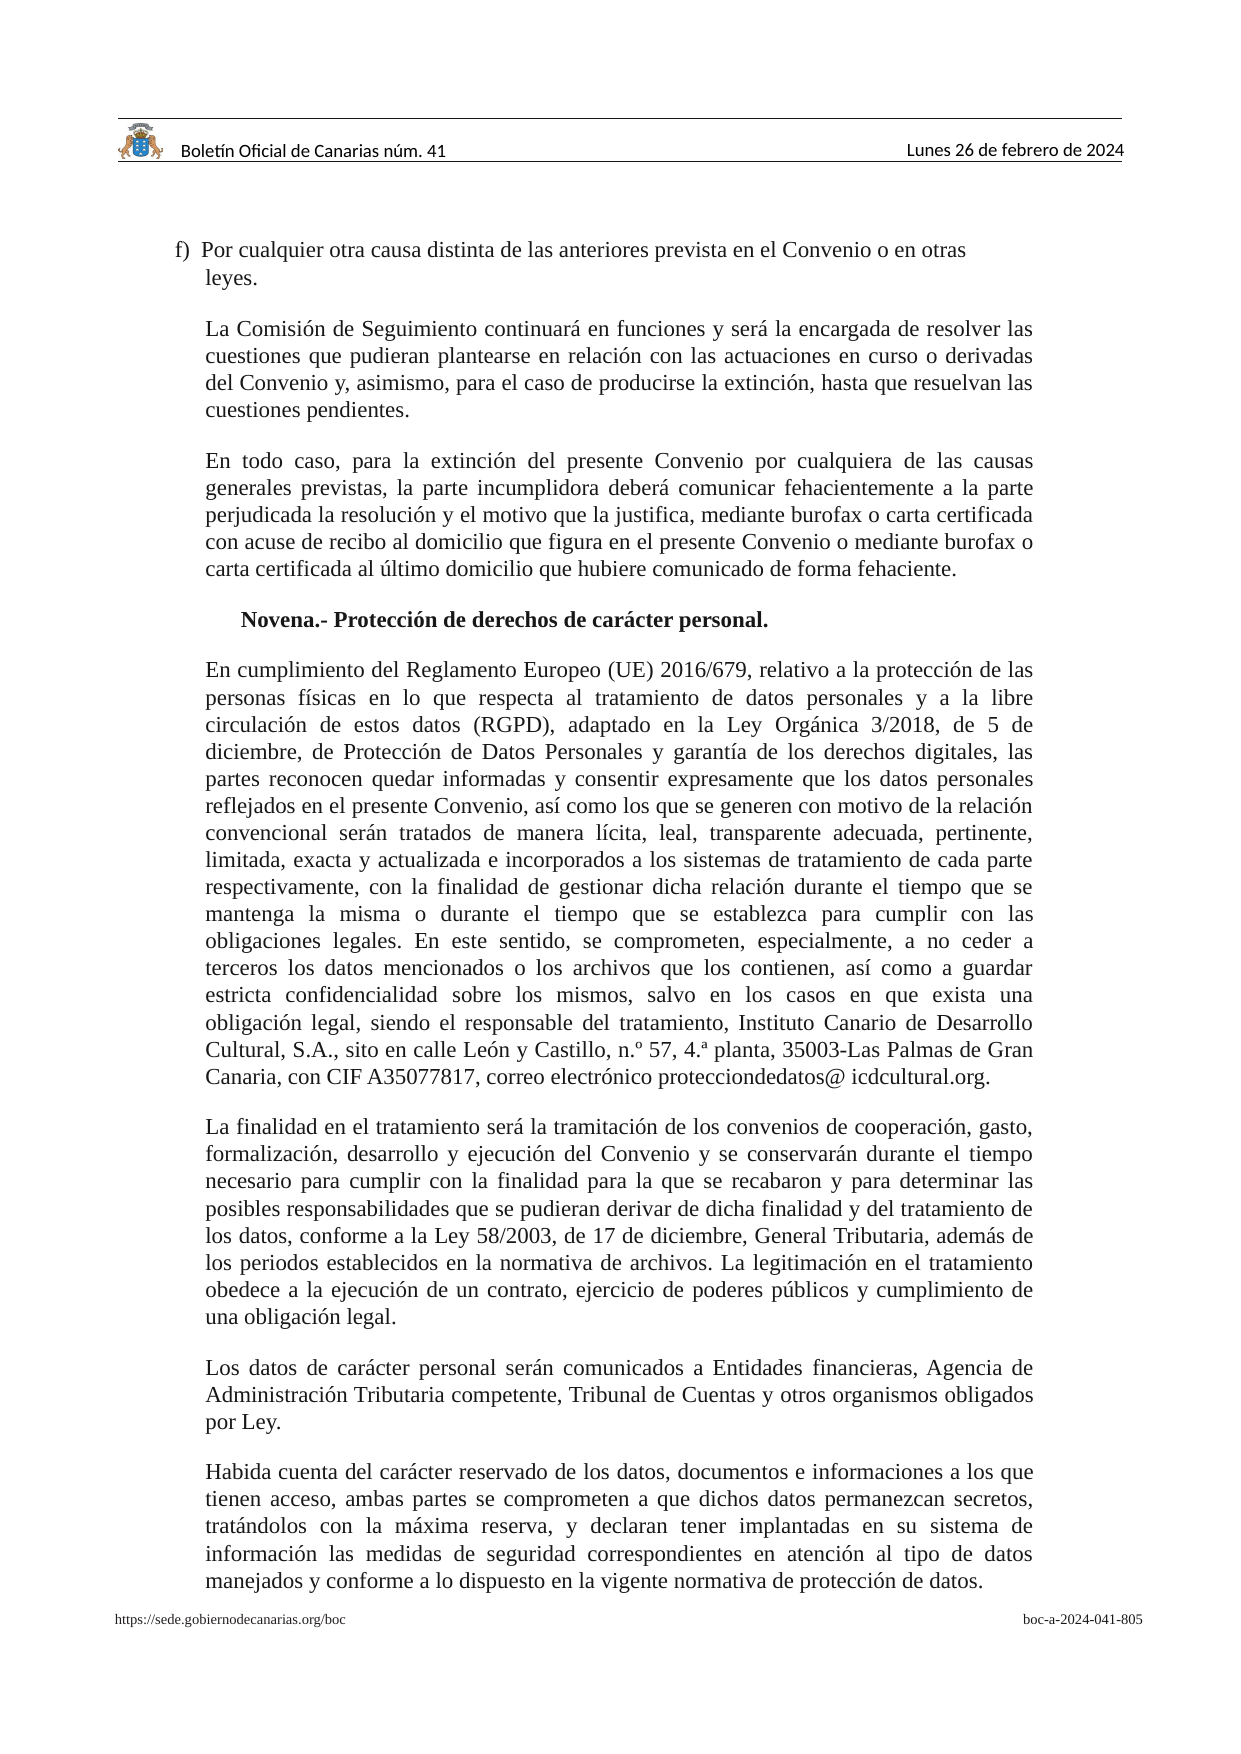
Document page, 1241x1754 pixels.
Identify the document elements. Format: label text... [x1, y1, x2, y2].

text La finalidad en el tratamiento será la tramitación de los convenios de cooperación, gasto, formalización, desarrollo y ejecución del Convenio y se conservarán durante el tiempo necesario para cumplir con la finalidad para la que se recabaron y para determinar las posibles responsabilidades que se pudieran derivar de dicha finalidad y del tratamiento de los datos, conforme a la Ley 58/2003, de 17 de diciembre, General Tributaria, además de los periodos establecidos en la normativa de archivos. La legitimación en el tratamiento obedece a la ejecución de un contrato, ejercicio de poderes públicos y cumplimiento de una obligación legal. [205, 1113, 1035, 1329]
text Habida cuenta del carácter reservado de los datos, documentos e informaciones a los que tienen acceso, ambas partes se comprometen a que dichos datos permanezcan secretos, tratándolos con la máxima reserva, y declaran tener implantadas en su sistema de información las medidas de seguridad correspondientes en atención al tipo de datos manejados y conforme a lo dispuesto en la vigente normativa de protección de datos. [205, 1458, 1035, 1593]
list Por cualquier otra causa distinta de las anteriores prevista en el Convenio o en otras [174, 236, 1035, 263]
text La Comisión de Seguimiento continuará en funciones y será la encargada de resolver las cuestiones que pudieran plantearse en relación con las actuaciones en curso o derivadas del Convenio y, asimismo, para el caso de producirse la extinción, hasta que resuelvan las cuestiones pendientes. [205, 315, 1035, 422]
text Los datos de carácter personal serán comunicados a Entidades financieras, Agencia de Administración Tributaria competente, Tribunal de Cuentas y otros organismos obligados por Ley. [205, 1354, 1035, 1434]
text En cumplimiento del Reglamento Europeo (UE) 2016/679, relativo a la protección de las personas físicas en lo que respecta al tratamiento de datos personales y a la libre circulación de estos datos (RGPD), adaptado en la Ley Orgánica 3/2018, de 5 de diciembre, de Protección de Datos Personales y garantía de los derechos digitales, las partes reconocen quedar informadas y consentir expresamente que los datos personales reflejados en el presente Convenio, así como los que se generen con motivo de la relación convencional serán tratados de manera lícita, leal, transparente adecuada, pertinente, limitada, exacta y actualizada e incorporados a los sistemas de tratamiento de cada parte respectivamente, con la finalidad de gestionar dicha relación durante el tiempo que se mantenga la misma o durante el tiempo que se establezca para cumplir con las obligaciones legales. En este sentido, se comprometen, especialmente, a no ceder a terceros los datos mencionados o los archivos que los contienen, así como a guardar estricta confidencialidad sobre los mismos, salvo en los casos en que exista una obligación legal, siendo el responsable del tratamiento, Instituto Canario de Desarrollo Cultural, S.A., sito en calle León y Castillo, n.º 57, 4.ª planta, 35003-Las Palmas de Gran Canaria, con CIF A35077817, correo electrónico protecciondedatos@ icdcultural.org. [205, 657, 1035, 1089]
text Novena.- Protección de derechos de carácter personal. [241, 606, 1035, 632]
text leyes. [205, 264, 1035, 291]
text En todo caso, para la extinción del presente Convenio por cualquiera de las causas generales previstas, la parte incumplidora deberá comunicar fehacientemente a la parte perjudicada la resolución y el motivo que la justifica, mediante burofax o carta certificada con acuse de recibo al domicilio que figura en el presente Convenio o mediante burofax o carta certificada al último domicilio que hubiere comunicado de forma fehaciente. [205, 447, 1035, 581]
